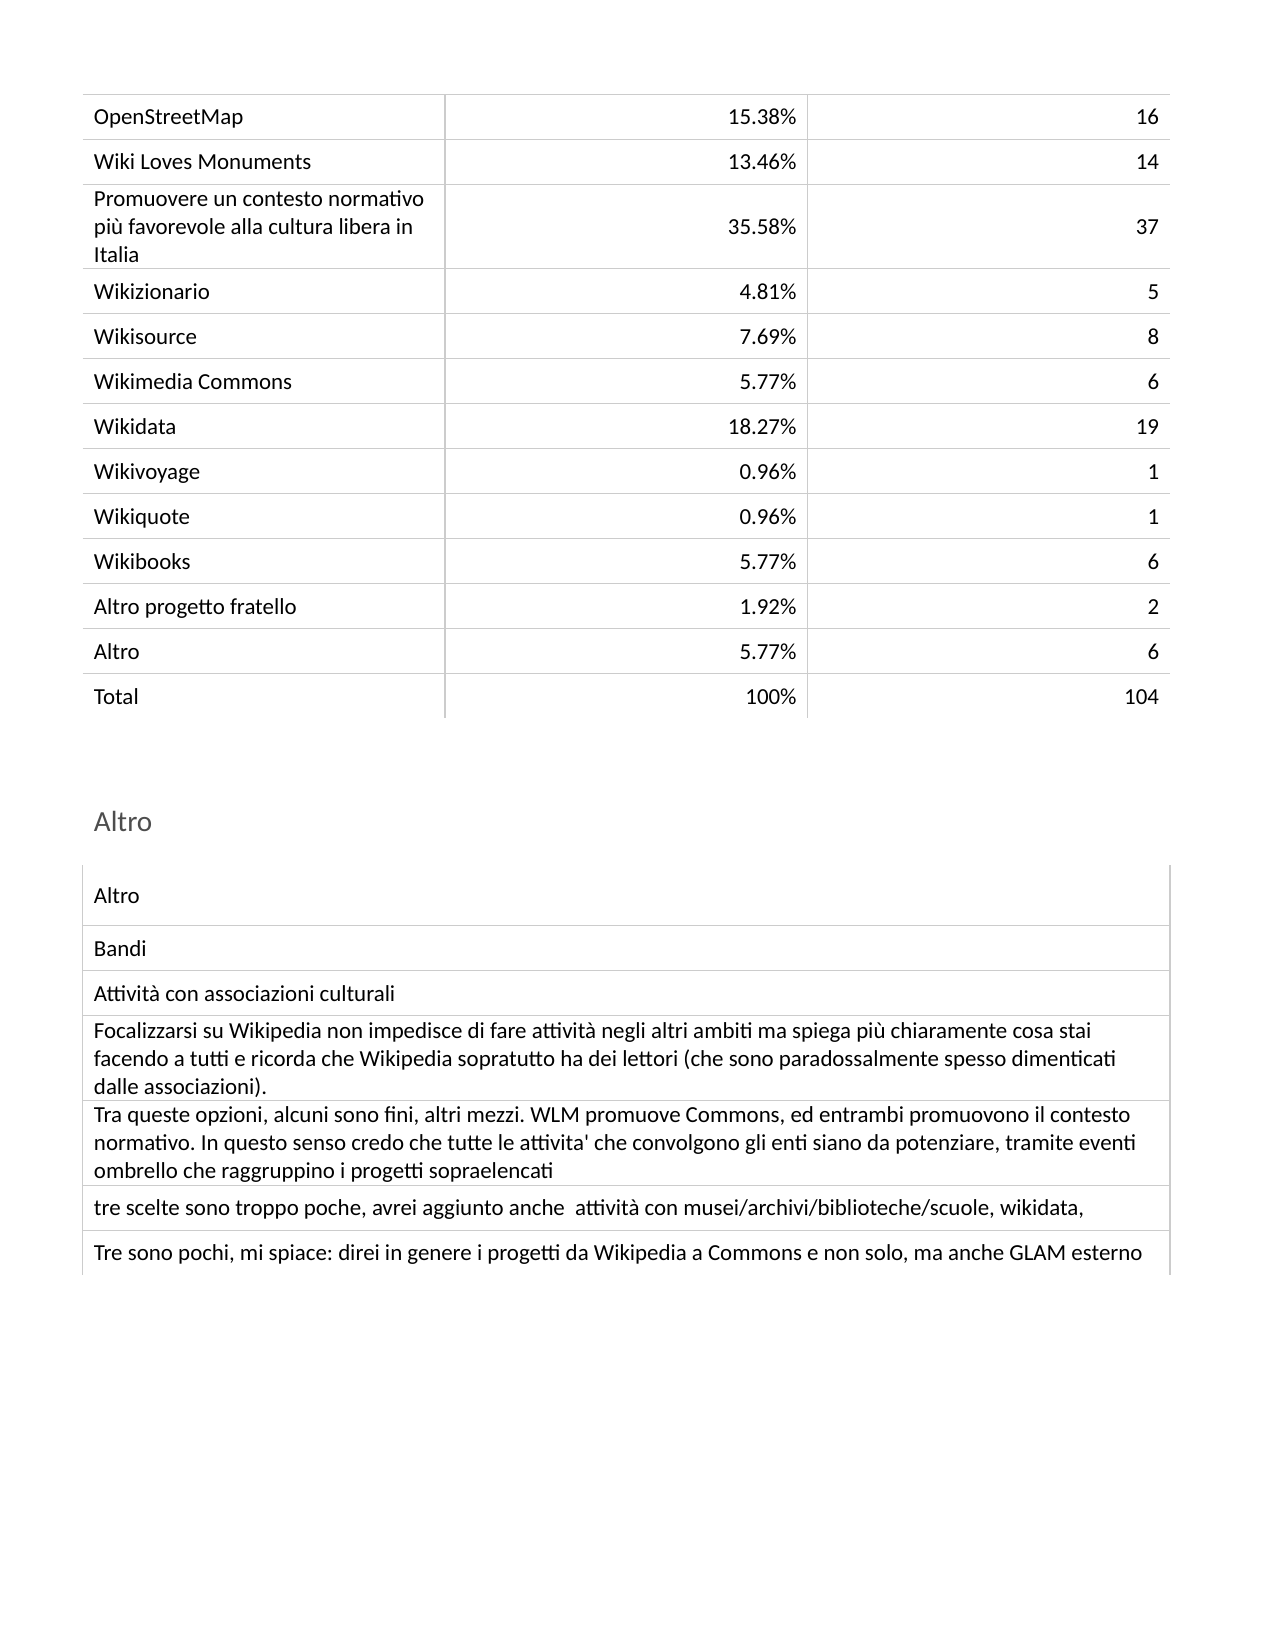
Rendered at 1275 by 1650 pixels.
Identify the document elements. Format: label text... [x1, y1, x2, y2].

table_cell Total [83, 674, 444, 718]
table_cell Attività con associazioni culturali [83, 971, 1169, 1015]
table_cell 6 [808, 629, 1170, 673]
table_cell 5.77% [446, 539, 807, 583]
table_cell Wiki Loves Monuments [83, 140, 444, 184]
table_cell Focalizzarsi su Wikipedia non impedisce di fare attività negli altri ambiti ma spiega più chiaramente cosa stai facendo a tutti e ricorda che Wikipedia sopratutto ha dei lettori (che sono paradossalmente spesso dimenticati dalle associazioni). [83, 1016, 1169, 1100]
table_cell Bandi [83, 926, 1169, 970]
table_cell Wikizionario [83, 269, 444, 313]
table_cell 2 [808, 584, 1170, 628]
table_cell Tra queste opzioni, alcuni sono fini, altri mezzi. WLM promuove Commons, ed entrambi promuovono il contesto normativo. In questo senso credo che tutte le attivita' che convolgono gli enti siano da potenziare, tramite eventi ombrello che raggruppino i progetti sopraelencati [83, 1101, 1169, 1184]
table_cell 1 [808, 449, 1170, 493]
table_cell 5.77% [446, 359, 807, 403]
table_cell Wikimedia Commons [83, 359, 444, 403]
table_cell Wikivoyage [83, 449, 444, 493]
table_cell Altro progetto fratello [83, 584, 444, 628]
table_cell 14 [808, 140, 1170, 184]
table_cell 0.96% [446, 449, 807, 493]
table_cell 37 [808, 185, 1170, 268]
table_cell 1 [808, 494, 1170, 538]
table_cell 6 [808, 359, 1170, 403]
table_cell 104 [808, 674, 1170, 718]
table_header Altro [83, 865, 1169, 925]
table_cell 18.27% [446, 404, 807, 448]
table_cell 15.38% [446, 95, 807, 139]
table_cell OpenStreetMap [83, 95, 444, 139]
table_cell Promuovere un contesto normativo più favorevole alla cultura libera in Italia [83, 185, 444, 268]
table_cell 6 [808, 539, 1170, 583]
table_cell 19 [808, 404, 1170, 448]
table_cell 1.92% [446, 584, 807, 628]
table_cell Wikiquote [83, 494, 444, 538]
table_cell Wikidata [83, 404, 444, 448]
table_cell 35.58% [446, 185, 807, 268]
table_cell 7.69% [446, 314, 807, 358]
table_cell 8 [808, 314, 1170, 358]
table_cell Tre sono pochi, mi spiace: direi in genere i progetti da Wikipedia a Commons e non solo, ma anche GLAM esterno [83, 1231, 1169, 1274]
table_cell Wikibooks [83, 539, 444, 583]
table_cell tre scelte sono troppo poche, avrei aggiunto anche attività con musei/archivi/biblioteche/scuole, wikidata, [83, 1186, 1169, 1229]
table_cell 4.81% [446, 269, 807, 313]
table_cell 16 [808, 95, 1170, 139]
text Altro [94, 803, 1181, 839]
table_cell 0.96% [446, 494, 807, 538]
table_cell 5.77% [446, 629, 807, 673]
table_cell Wikisource [83, 314, 444, 358]
table_cell Altro [83, 629, 444, 673]
table_cell 5 [808, 269, 1170, 313]
table_cell 100% [446, 674, 807, 718]
table_cell 13.46% [446, 140, 807, 184]
